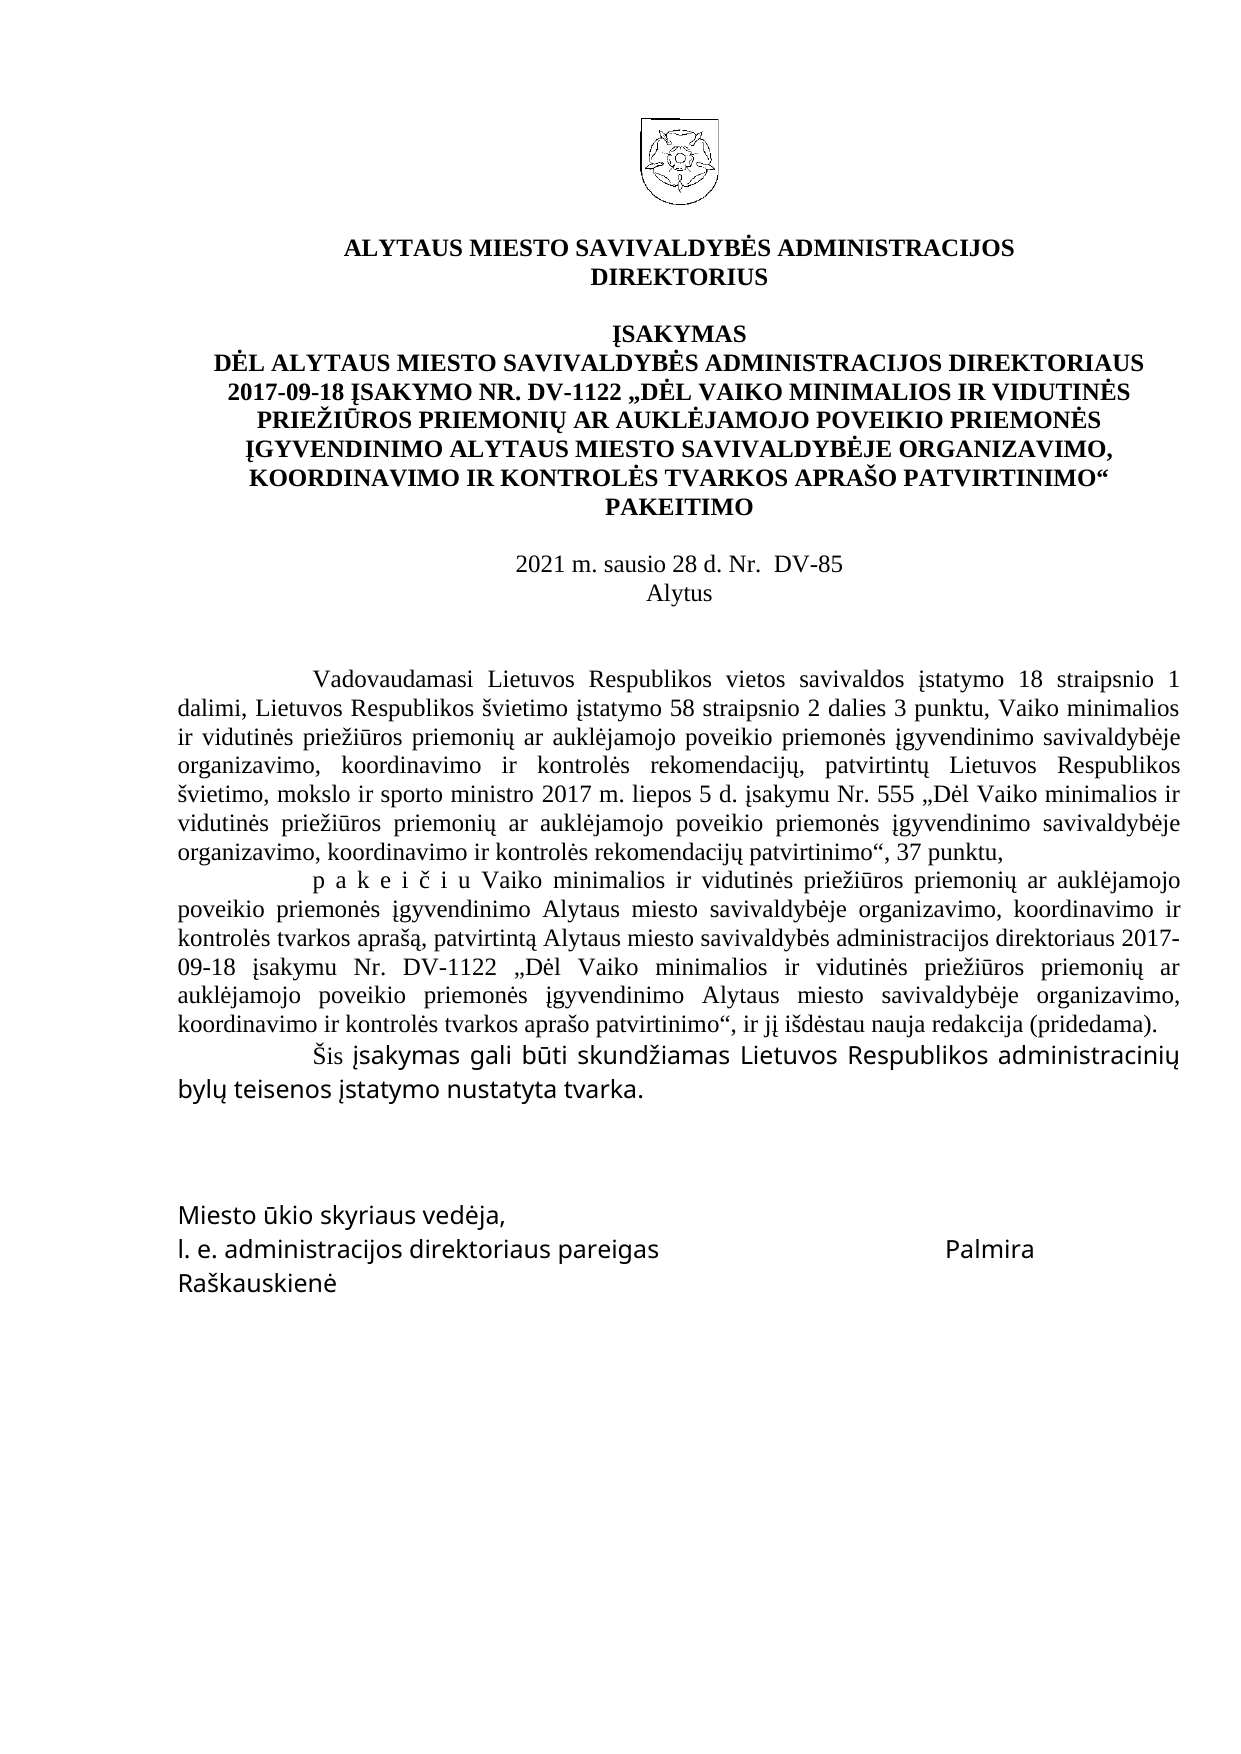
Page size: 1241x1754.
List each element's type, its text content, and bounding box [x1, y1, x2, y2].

text Alytus [177, 578, 1181, 607]
text Šis įsakymas gali būti skundžiamas Lietuvos Respublikos administracinių bylų teisenos įstatymo nustatyta tvarka. [177, 1038, 1181, 1106]
text DIREKTORIUS [177, 262, 1181, 290]
text l. e. administracijos direktoriaus pareigas Palmira Raškauskienė [177, 1232, 1181, 1300]
text Miesto ūkio skyriaus vedėja, [177, 1198, 1181, 1232]
text Vadovaudamasi Lietuvos Respublikos vietos savivaldos įstatymo 18 straipsnio 1 dalimi, Lietuvos Respublikos švietimo įstatymo 58 straipsnio 2 dalies 3 punktu, Vaiko minimalios ir vidutinės priežiūros priemonių ar auklėjamojo poveikio priemonės įgyvendinimo savivaldybėje organizavimo, koordinavimo ir kontrolės rekomendacijų, patvirtintų Lietuvos Respublikos švietimo, mokslo ir sporto ministro 2017 m. liepos 5 d. įsakymu Nr. 555 „Dėl Vaiko minimalios ir vidutinės priežiūros priemonių ar auklėjamojo poveikio priemonės įgyvendinimo savivaldybėje organizavimo, koordinavimo ir kontrolės rekomendacijų patvirtinimo“, 37 punktu, [177, 664, 1181, 865]
text ĮSAKYMAS [177, 319, 1181, 348]
text p a k e i č i u Vaiko minimalios ir vidutinės priežiūros priemonių ar auklėjamojo poveikio priemonės įgyvendinimo Alytaus miesto savivaldybėje organizavimo, koordinavimo ir kontrolės tvarkos aprašą, patvirtintą Alytaus miesto savivaldybės administracijos direktoriaus 2017-09-18 įsakymu Nr. DV-1122 „Dėl Vaiko minimalios ir vidutinės priežiūros priemonių ar auklėjamojo poveikio priemonės įgyvendinimo Alytaus miesto savivaldybėje organizavimo, koordinavimo ir kontrolės tvarkos aprašo patvirtinimo“, ir jį išdėstau nauja redakcija (pridedama). [177, 865, 1181, 1038]
text ALYTAUS MIESTO SAVIVALDYBĖS ADMINISTRACIJOS [177, 233, 1181, 262]
text DĖL ALYTAUS MIESTO SAVIVALDYBĖS ADMINISTRACIJOS DIREKTORIAUS 2017‑09‑18 ĮSAKYMO NR. DV-1122 „DĖL VAIKO MINIMALIOS IR VIDUTINĖS PRIEŽIŪROS PRIEMONIŲ AR AUKLĖJAMOJO POVEIKIO PRIEMONĖS ĮGYVENDINIMO ALYTAUS MIESTO SAVIVALDYBĖJE ORGANIZAVIMO, KOORDINAVIMO IR KONTROLĖS TVARKOS APRAŠO PATVIRTINIMO“ PAKEITIMO [177, 348, 1181, 520]
text 2021 m. sausio 28 d. Nr. DV-85 [177, 549, 1181, 578]
